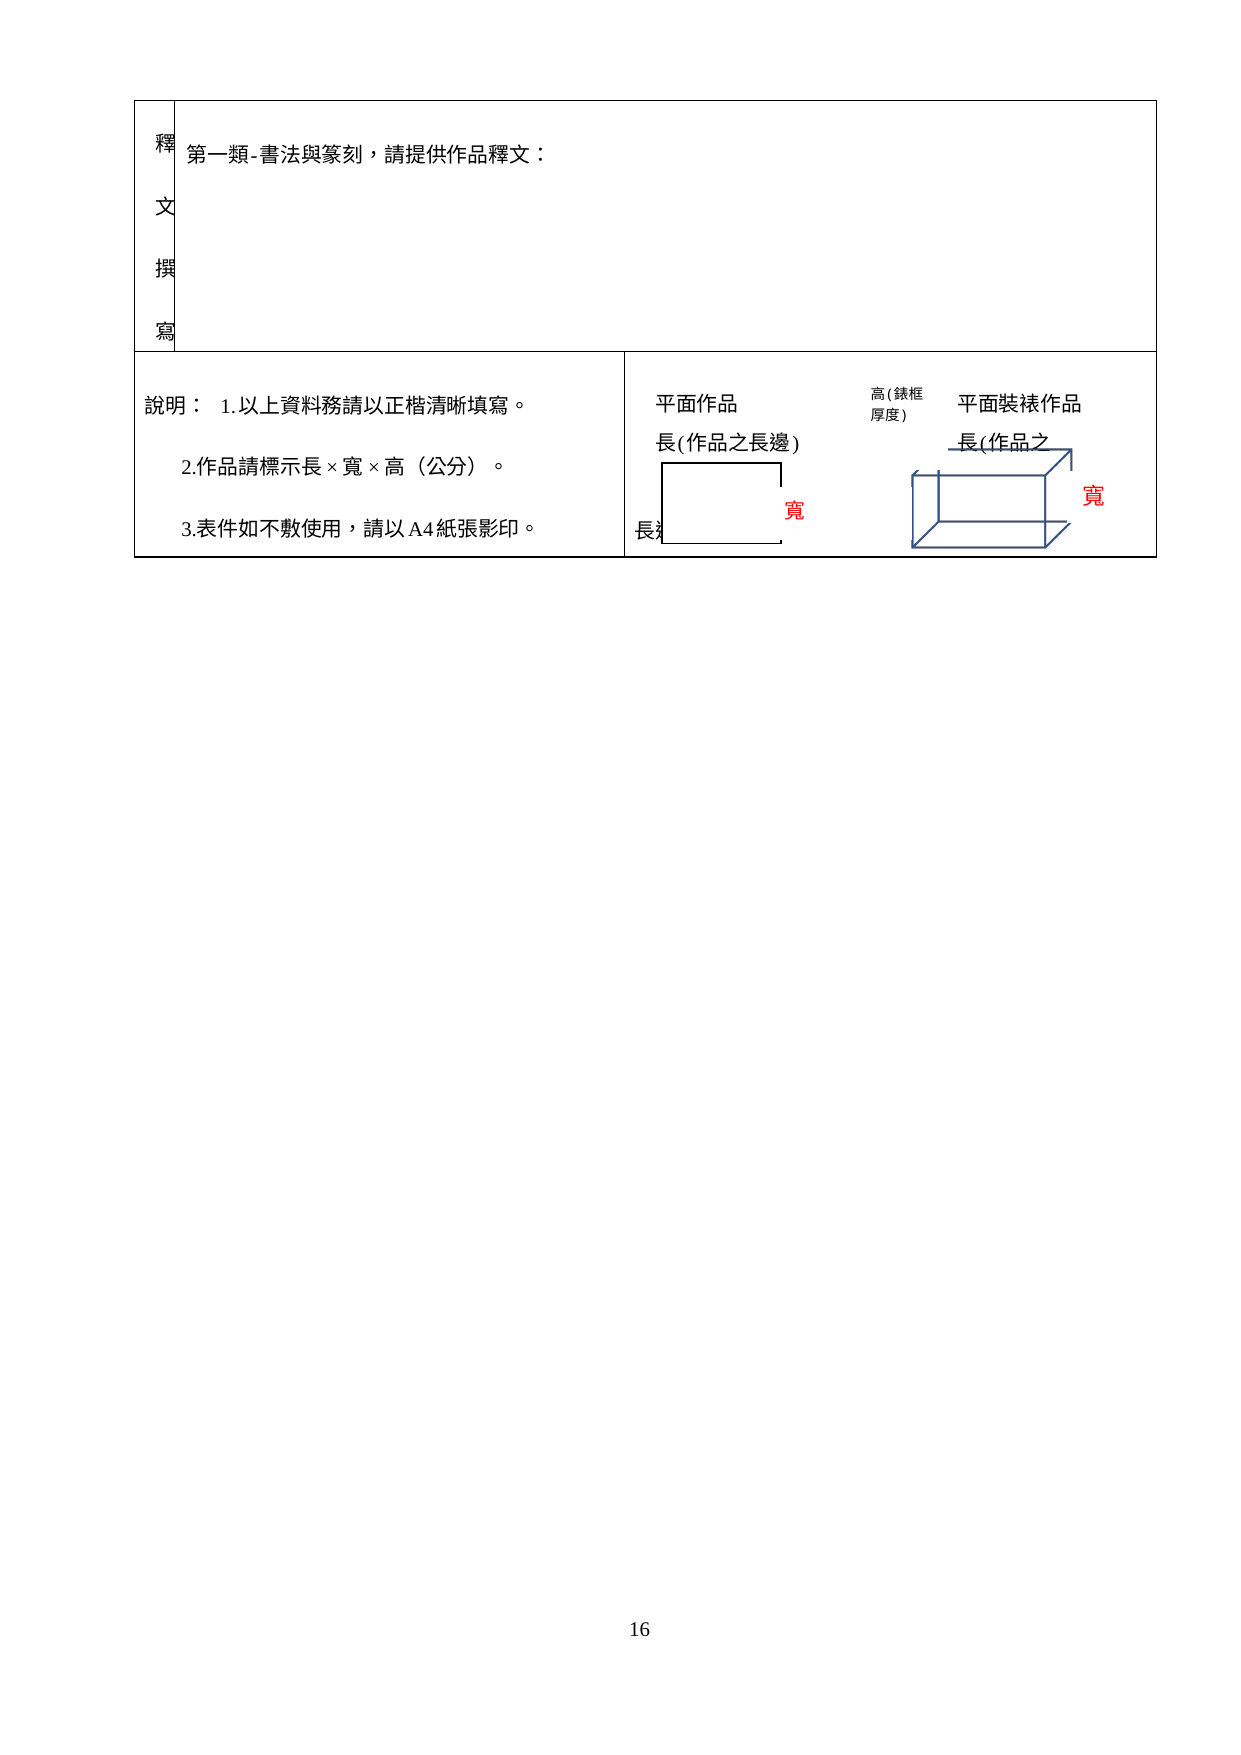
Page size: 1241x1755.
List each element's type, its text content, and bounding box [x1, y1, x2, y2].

table_cell 釋文撰寫 [135, 101, 174, 351]
table_cell 說明： 1.以上資料務請以正楷清晰填寫。 2.作品請標示長×寬×高（公分）。 3.表件如不敷使用，請以A4紙張影印。 [135, 352, 624, 556]
table_cell 第一類-書法與篆刻，請提供作品釋文： [175, 101, 1156, 351]
table_cell 平面作品 平面裝裱作品 長(作品之長邊) 長(作品之長邊) [625, 352, 1156, 556]
